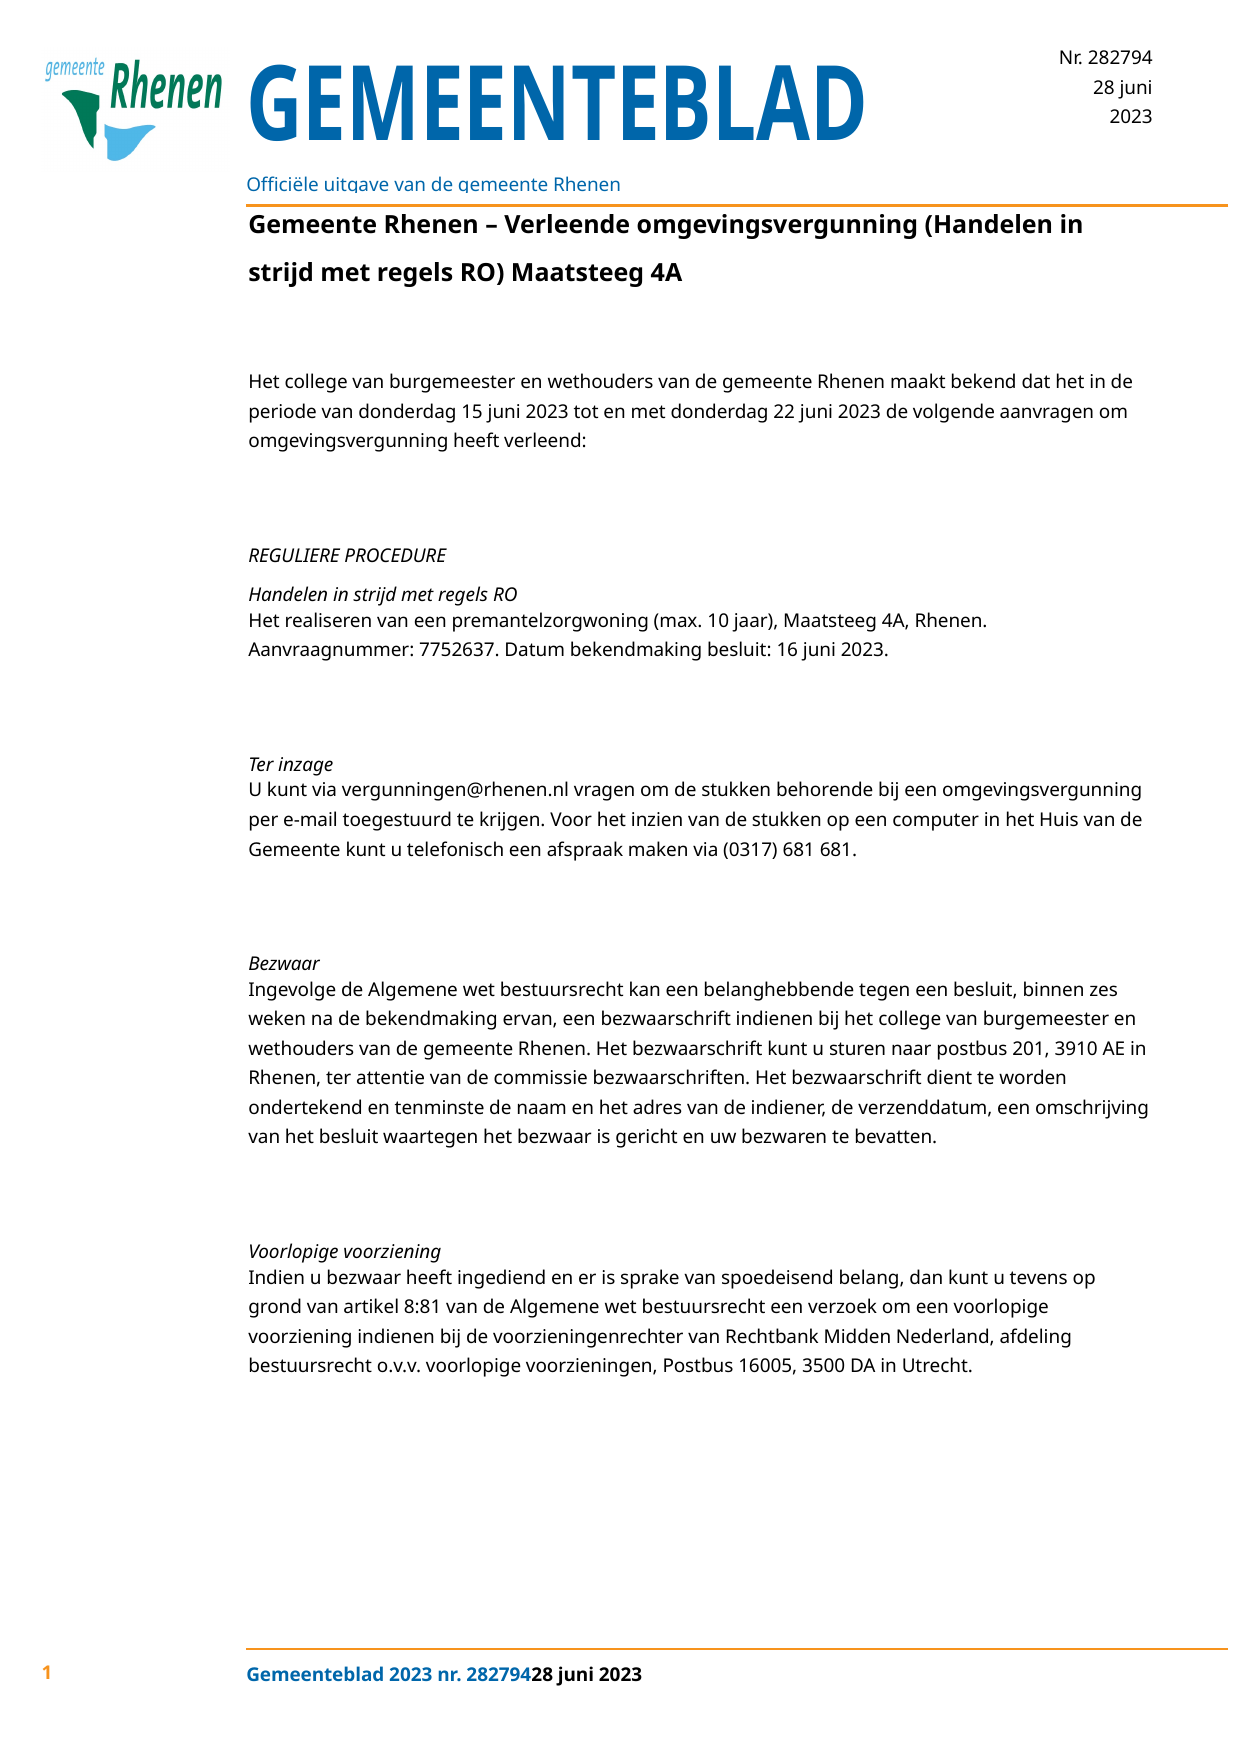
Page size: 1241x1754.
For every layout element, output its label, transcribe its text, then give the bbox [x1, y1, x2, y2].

picture [41, 47, 231, 172]
text Indien u bezwaar heeft ingediend en er is sprake van spoedeisend belang, dan kunt u tevens op grond van artikel 8:81 van de Algemene wet bestuursrecht een verzoek om een voorlopige voorziening indienen bij de voorzieningenrechter van Rechtbank Midden Nederland, afdeling bestuursrecht o.v.v. voorlopige voorzieningen, Postbus 16005, 3500 DA in Utrecht. [248, 1264, 1152, 1378]
text Voorlopige voorziening [248, 1238, 1152, 1264]
text Het college van burgemeester en wethouders van de gemeente Rhenen maakt bekend dat het in de periode van donderdag 15 juni 2023 tot en met donderdag 22 juni 2023 de volgende aanvragen om omgevingsvergunning heeft verleend: [248, 368, 1152, 453]
text Gemeente Rhenen – Verleende omgevingsvergunning (Handelen in strijd met regels RO) Maatsteeg 4A [248, 207, 1152, 288]
text Ter inzage [248, 751, 1152, 777]
text Handelen in strijd met regels RO [248, 581, 1152, 607]
text Ingevolge de Algemene wet bestuursrecht kan een belanghebbende tegen een besluit, binnen zes weken na de bekendmaking ervan, een bezwaarschrift indienen bij het college van burgemeester en wethouders van de gemeente Rhenen. Het bezwaarschrift kunt u sturen naar postbus 201, 3910 AE in Rhenen, ter attentie van de commissie bezwaarschriften. Het bezwaarschrift dient te worden ondertekend en tenminste de naam en het adres van de indiener, de verzenddatum, een omschrijving van het besluit waartegen het bezwaar is gericht en uw bezwaren te bevatten. [248, 976, 1152, 1149]
text Bezwaar [248, 950, 1152, 976]
text U kunt via vergunningen@rhenen.nl vragen om de stukken behorende bij een omgevingsvergunning per e-mail toegestuurd te krijgen. Voor het inzien van de stukken op een computer in het Huis van de Gemeente kunt u telefonisch een afspraak maken via (0317) 681 681. [248, 777, 1152, 861]
text REGULIERE PROCEDURE [248, 542, 1152, 568]
text Het realiseren van een premantelzorgwoning (max. 10 jaar), Maatsteeg 4A, Rhenen. Aanvraagnummer: 7752637. Datum bekendmaking besluit: 16 juni 2023. [248, 607, 1152, 662]
